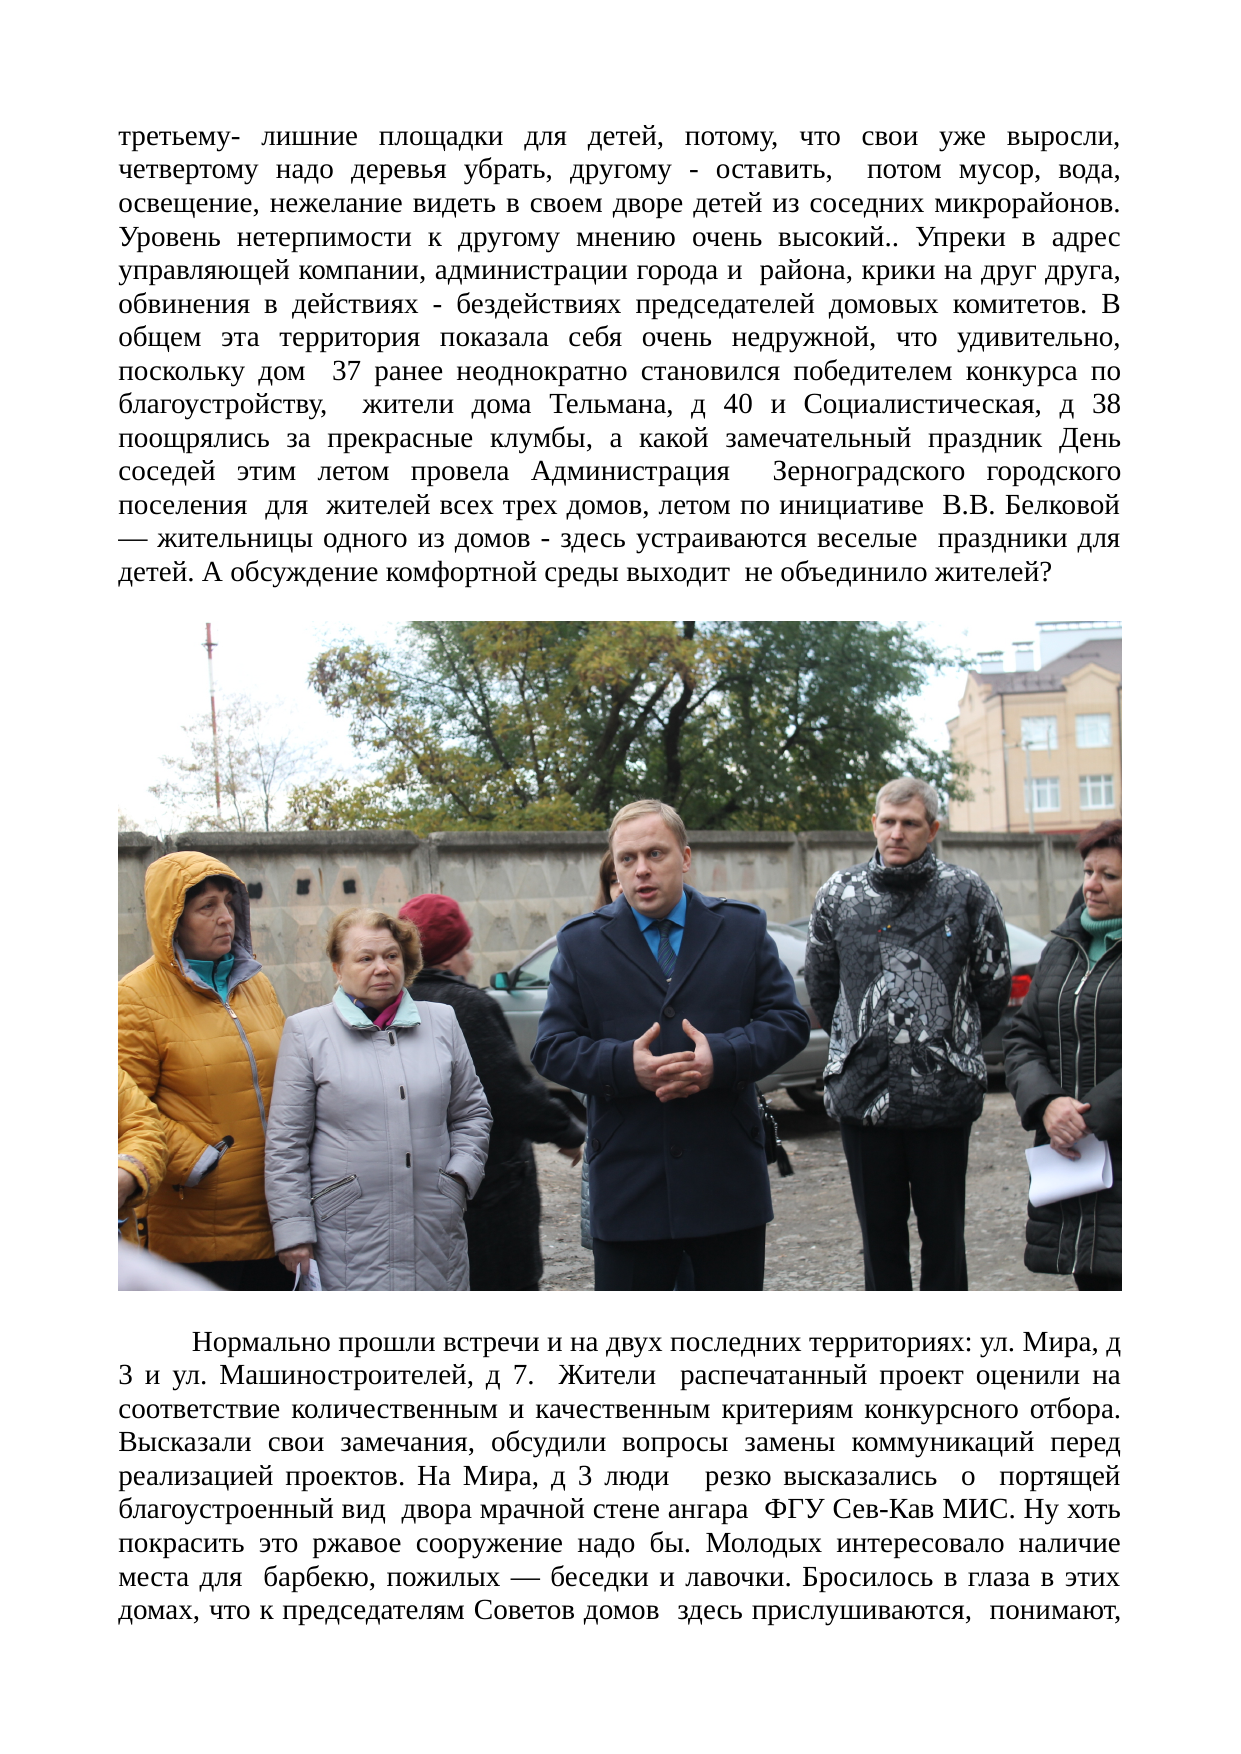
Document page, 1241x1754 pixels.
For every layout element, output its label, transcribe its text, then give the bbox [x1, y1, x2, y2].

picture [118, 621, 1122, 1291]
text третьему- лишние площадки для детей, потому, что свои уже выросли, четвертому надо деревья убрать, другому - оставить, потом мусор, вода, освещение, нежелание видеть в своем дворе детей из соседних микрорайонов. Уровень нетерпимости к другому мнению очень высокий.. Упреки в адрес управляющей компании, администрации города и района, крики на друг друга, обвинения в действиях - бездействиях председателей домовых комитетов. В общем эта территория показала себя очень недружной, что удивительно, поскольку дом 37 ранее неоднократно становился победителем конкурса по благоустройству, жители дома Тельмана, д 40 и Социалистическая, д 38 поощрялись за прекрасные клумбы, а какой замечательный праздник День соседей этим летом провела Администрация Зерноградского городского поселения для жителей всех трех домов, летом по инициативе В.В. Белковой — жительницы одного из домов - здесь устраиваются веселые праздники для детей. А обсуждение комфортной среды выходит не объединило жителей? [118, 118, 1122, 588]
text Нормально прошли встречи и на двух последних территориях: ул. Мира, д 3 и ул. Машиностроителей, д 7. Жители распечатанный проект оценили на соответствие количественным и качественным критериям конкурсного отбора. Высказали свои замечания, обсудили вопросы замены коммуникаций перед реализацией проектов. На Мира, д 3 люди резко высказались о портящей благоустроенный вид двора мрачной стене ангара ФГУ Сев-Кав МИС. Ну хоть покрасить это ржавое сооружение надо бы. Молодых интересовало наличие места для барбекю, пожилых — беседки и лавочки. Бросилось в глаза в этих домах, что к председателям Советов домов здесь прислушиваются, понимают, [118, 1324, 1122, 1626]
